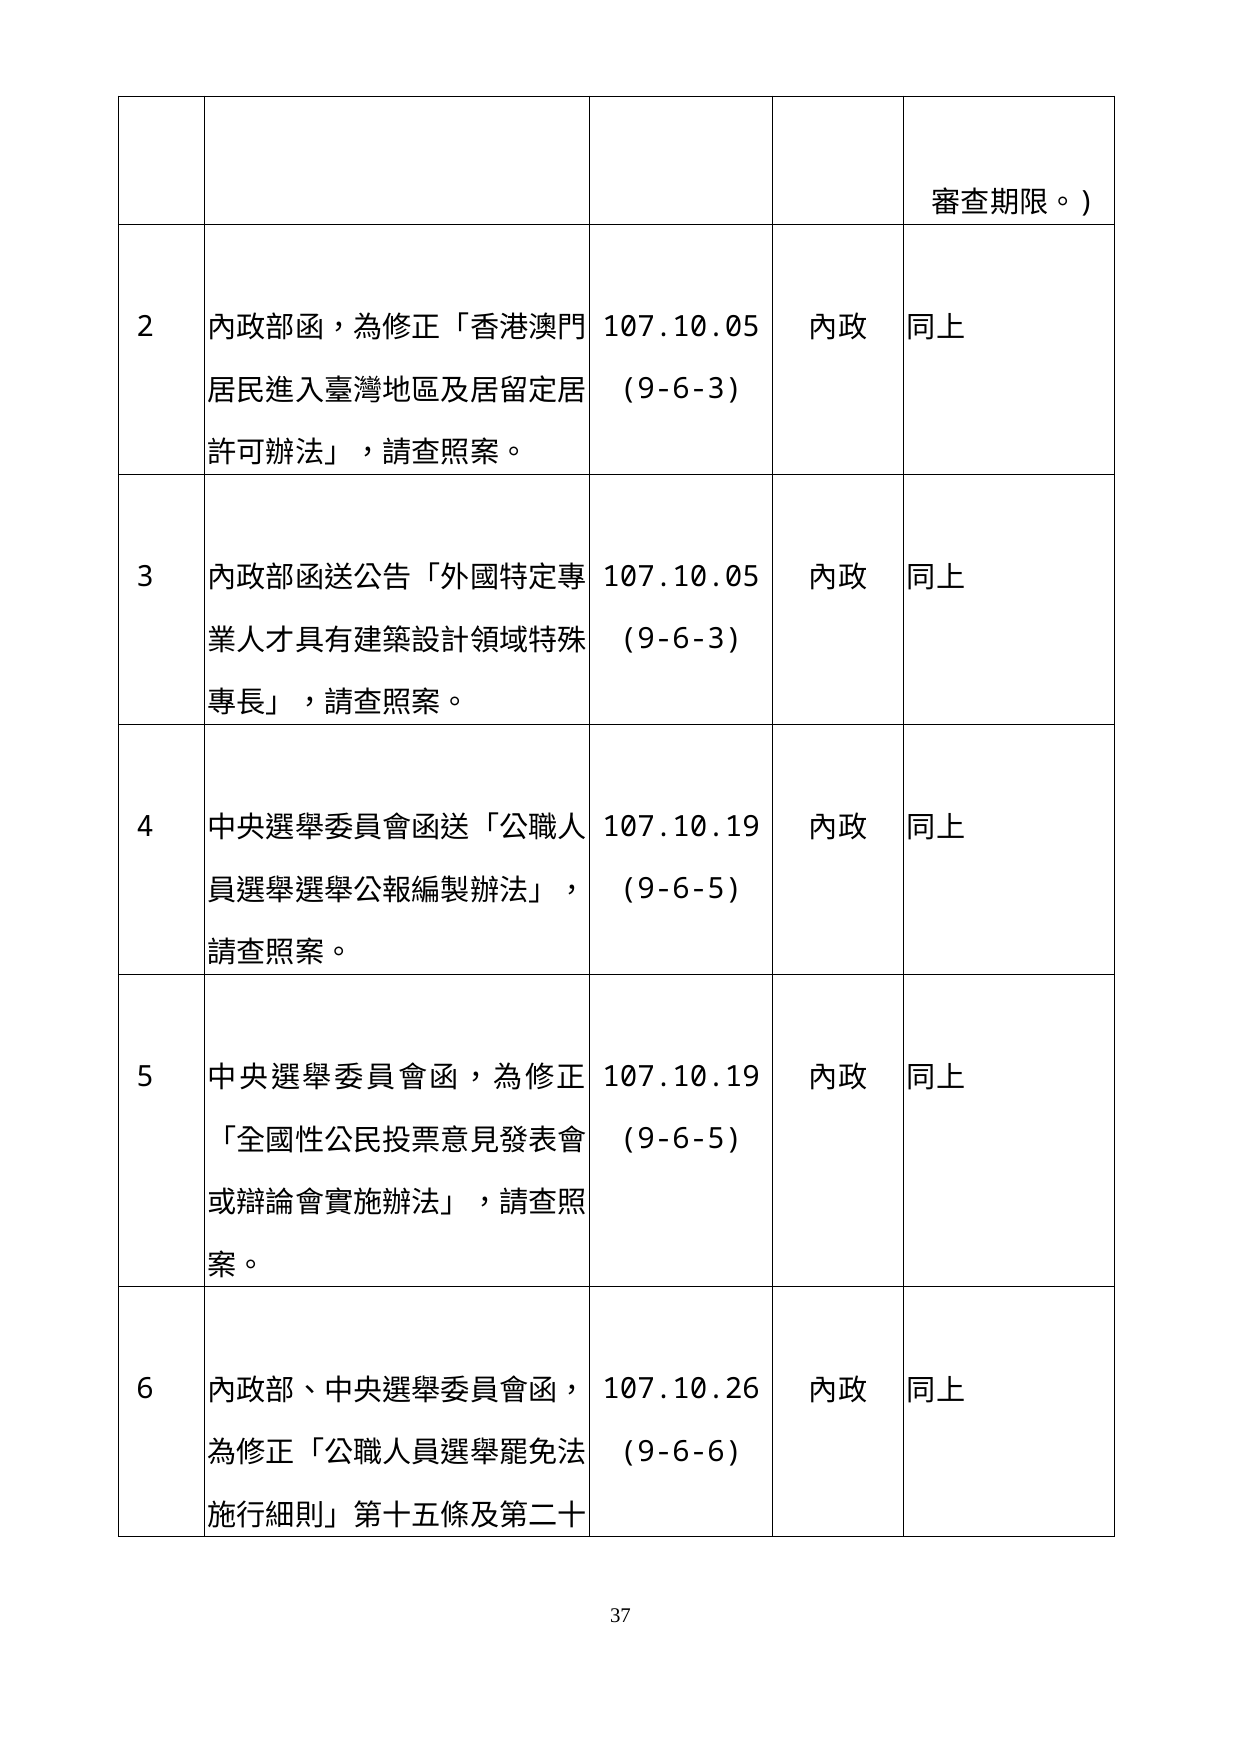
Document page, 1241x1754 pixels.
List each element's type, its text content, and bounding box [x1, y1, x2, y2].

table_cell 107.10.05 (9-6-3) [590, 225, 772, 473]
table_cell 中央選舉委員會函送「公職人員選舉選舉公報編製辦法」，請查照案。 [205, 725, 589, 973]
table_cell 同上 [904, 1287, 1114, 1536]
table_cell [119, 225, 204, 473]
table_cell [590, 97, 772, 223]
table_cell [773, 97, 903, 223]
table_cell 內政 [773, 975, 903, 1286]
table_cell 107.10.19 (9-6-5) [590, 975, 772, 1286]
table_cell 107.10.05 (9-6-3) [590, 475, 772, 723]
table_cell 內政 [773, 725, 903, 973]
table_cell 同上 [904, 725, 1114, 973]
table_cell 107.10.19 (9-6-5) [590, 725, 772, 973]
table_cell 內政部函送公告「外國特定專業人才具有建築設計領域特殊專長」，請查照案。 [205, 475, 589, 723]
table_cell 內政 [773, 475, 903, 723]
table_cell [119, 1287, 204, 1536]
table_cell 內政部、中央選舉委員會函，為修正「公職人員選舉罷免法施行細則」第十五條及第二十 [205, 1287, 589, 1536]
table_cell 審查期限。) [904, 97, 1114, 223]
table_cell 內政 [773, 1287, 903, 1536]
table_cell 內政部函，為修正「香港澳門居民進入臺灣地區及居留定居許可辦法」，請查照案。 [205, 225, 589, 473]
table_cell 同上 [904, 475, 1114, 723]
table_cell [119, 975, 204, 1286]
table_cell [119, 475, 204, 723]
table_cell [119, 725, 204, 973]
table_cell 同上 [904, 975, 1114, 1286]
table_cell [119, 97, 204, 223]
table_cell 內政 [773, 225, 903, 473]
table_cell 107.10.26 (9-6-6) [590, 1287, 772, 1536]
table_cell 同上 [904, 225, 1114, 473]
table_cell 中央選舉委員會函，為修正「全國性公民投票意見發表會或辯論會實施辦法」，請查照案。 [205, 975, 589, 1286]
table_cell [205, 97, 589, 223]
